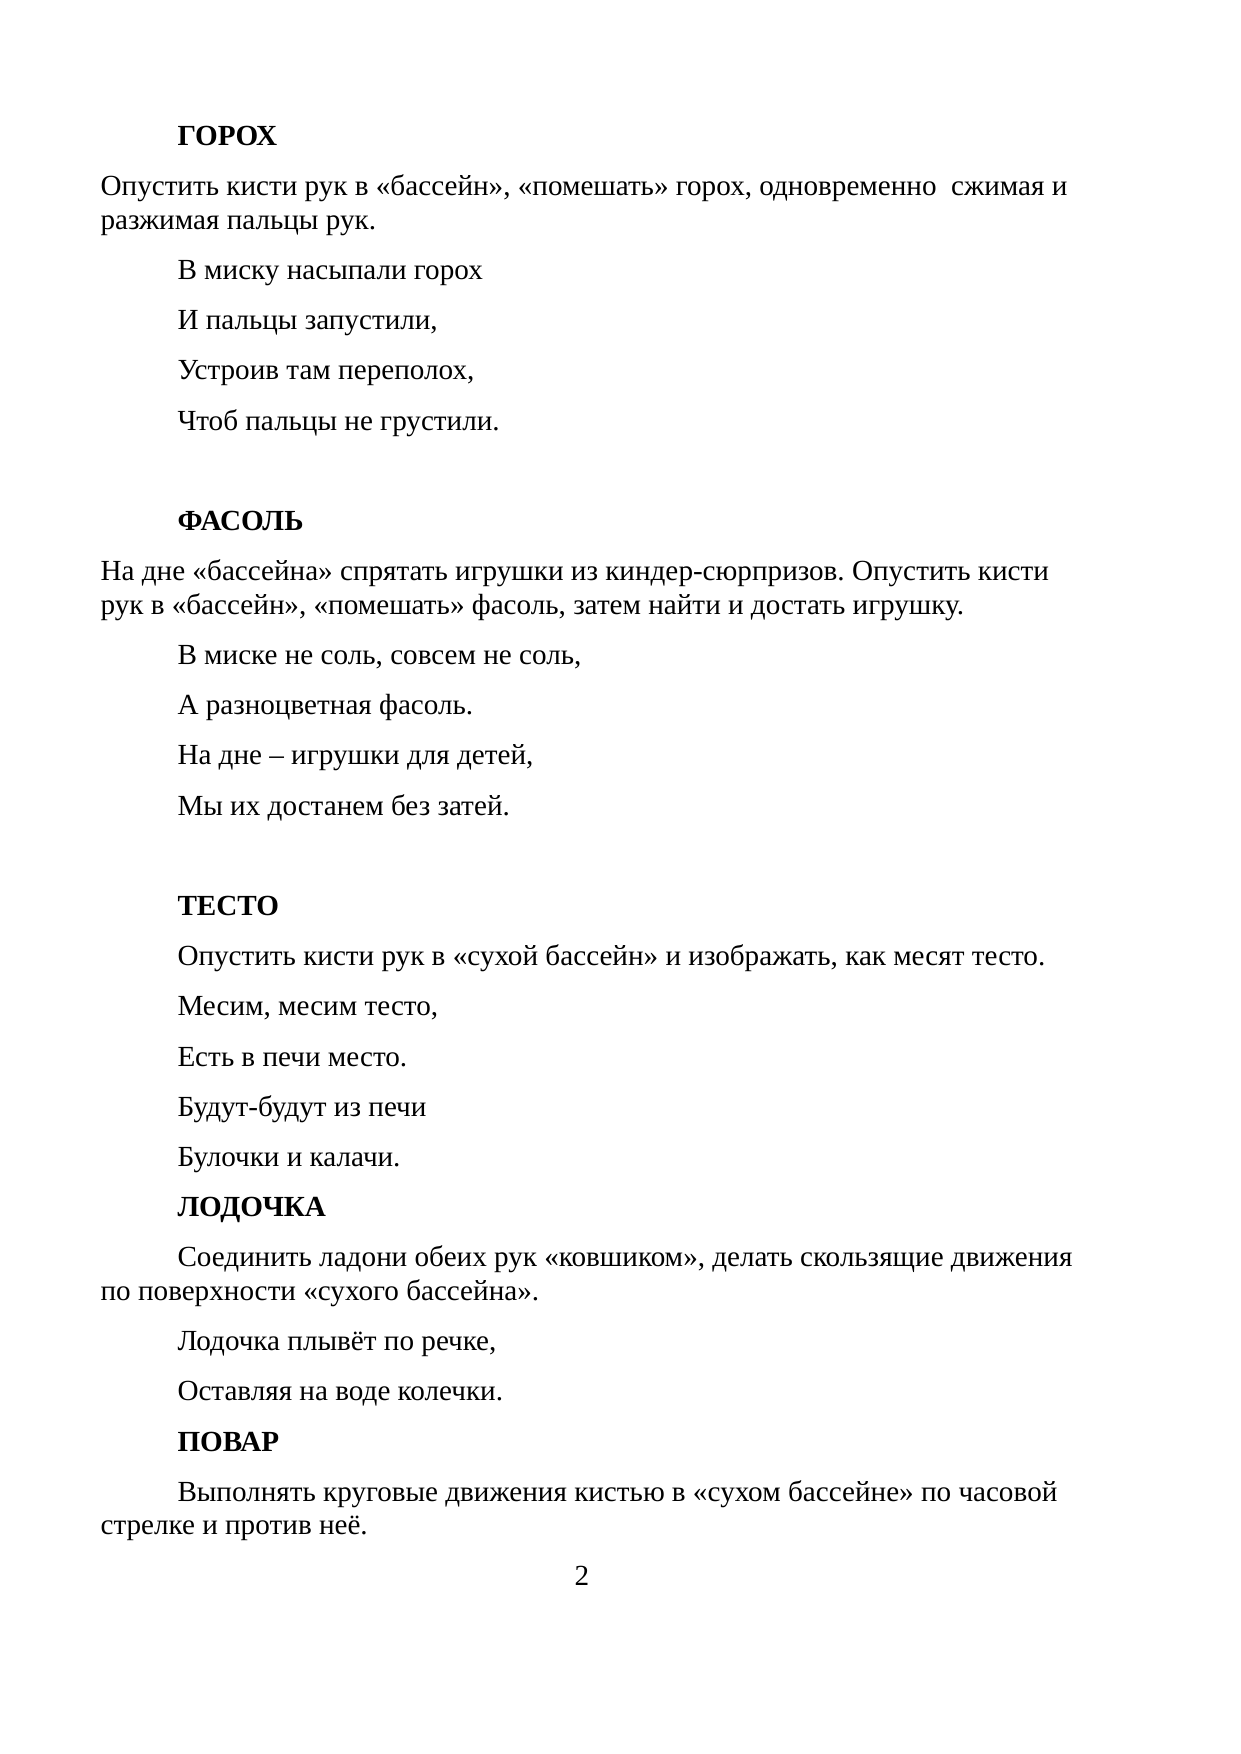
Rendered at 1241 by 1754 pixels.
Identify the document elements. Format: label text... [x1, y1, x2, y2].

text Мы их достанем без затей. [100, 788, 1093, 821]
text ПОВАР [100, 1424, 1093, 1457]
text А разноцветная фасоль. [100, 687, 1093, 721]
text На дне – игрушки для детей, [100, 737, 1093, 771]
text ФАСОЛЬ [100, 503, 1093, 537]
text Булочки и калачи. [100, 1139, 1093, 1173]
text Соединить ладони обеих рук «ковшиком», делать скользящие движения по поверхности «сухого бассейна». [100, 1239, 1093, 1307]
text Опустить кисти рук в «бассейн», «помешать» горох, одновременно сжимая и разжимая пальцы рук. [100, 168, 1093, 235]
text Выполнять круговые движения кистью в «сухом бассейне» по часовой стрелке и против неё. [100, 1474, 1093, 1541]
text Будут-будут из печи [100, 1089, 1093, 1122]
text Чтоб пальцы не грустили. [100, 403, 1093, 436]
text В миске не соль, совсем не соль, [100, 637, 1093, 671]
text Устроив там переполох, [100, 352, 1093, 386]
text 2 [100, 1558, 1093, 1591]
text И пальцы запустили, [100, 302, 1093, 336]
text На дне «бассейна» спрятать игрушки из киндер-сюрпризов. Опустить кисти рук в «бассейн», «помешать» фасоль, затем найти и достать игрушку. [100, 553, 1093, 620]
text ЛОДОЧКА [100, 1189, 1093, 1223]
text Есть в печи место. [100, 1039, 1093, 1072]
text Месим, месим тесто, [100, 988, 1093, 1022]
text ТЕСТО [100, 888, 1093, 922]
text Лодочка плывёт по речке, [100, 1323, 1093, 1357]
text ГОРОХ [100, 118, 1093, 152]
text Оставляя на воде колечки. [100, 1373, 1093, 1407]
text Опустить кисти рук в «сухой бассейн» и изображать, как месят тесто. [100, 938, 1093, 972]
text В миску насыпали горох [100, 252, 1093, 286]
